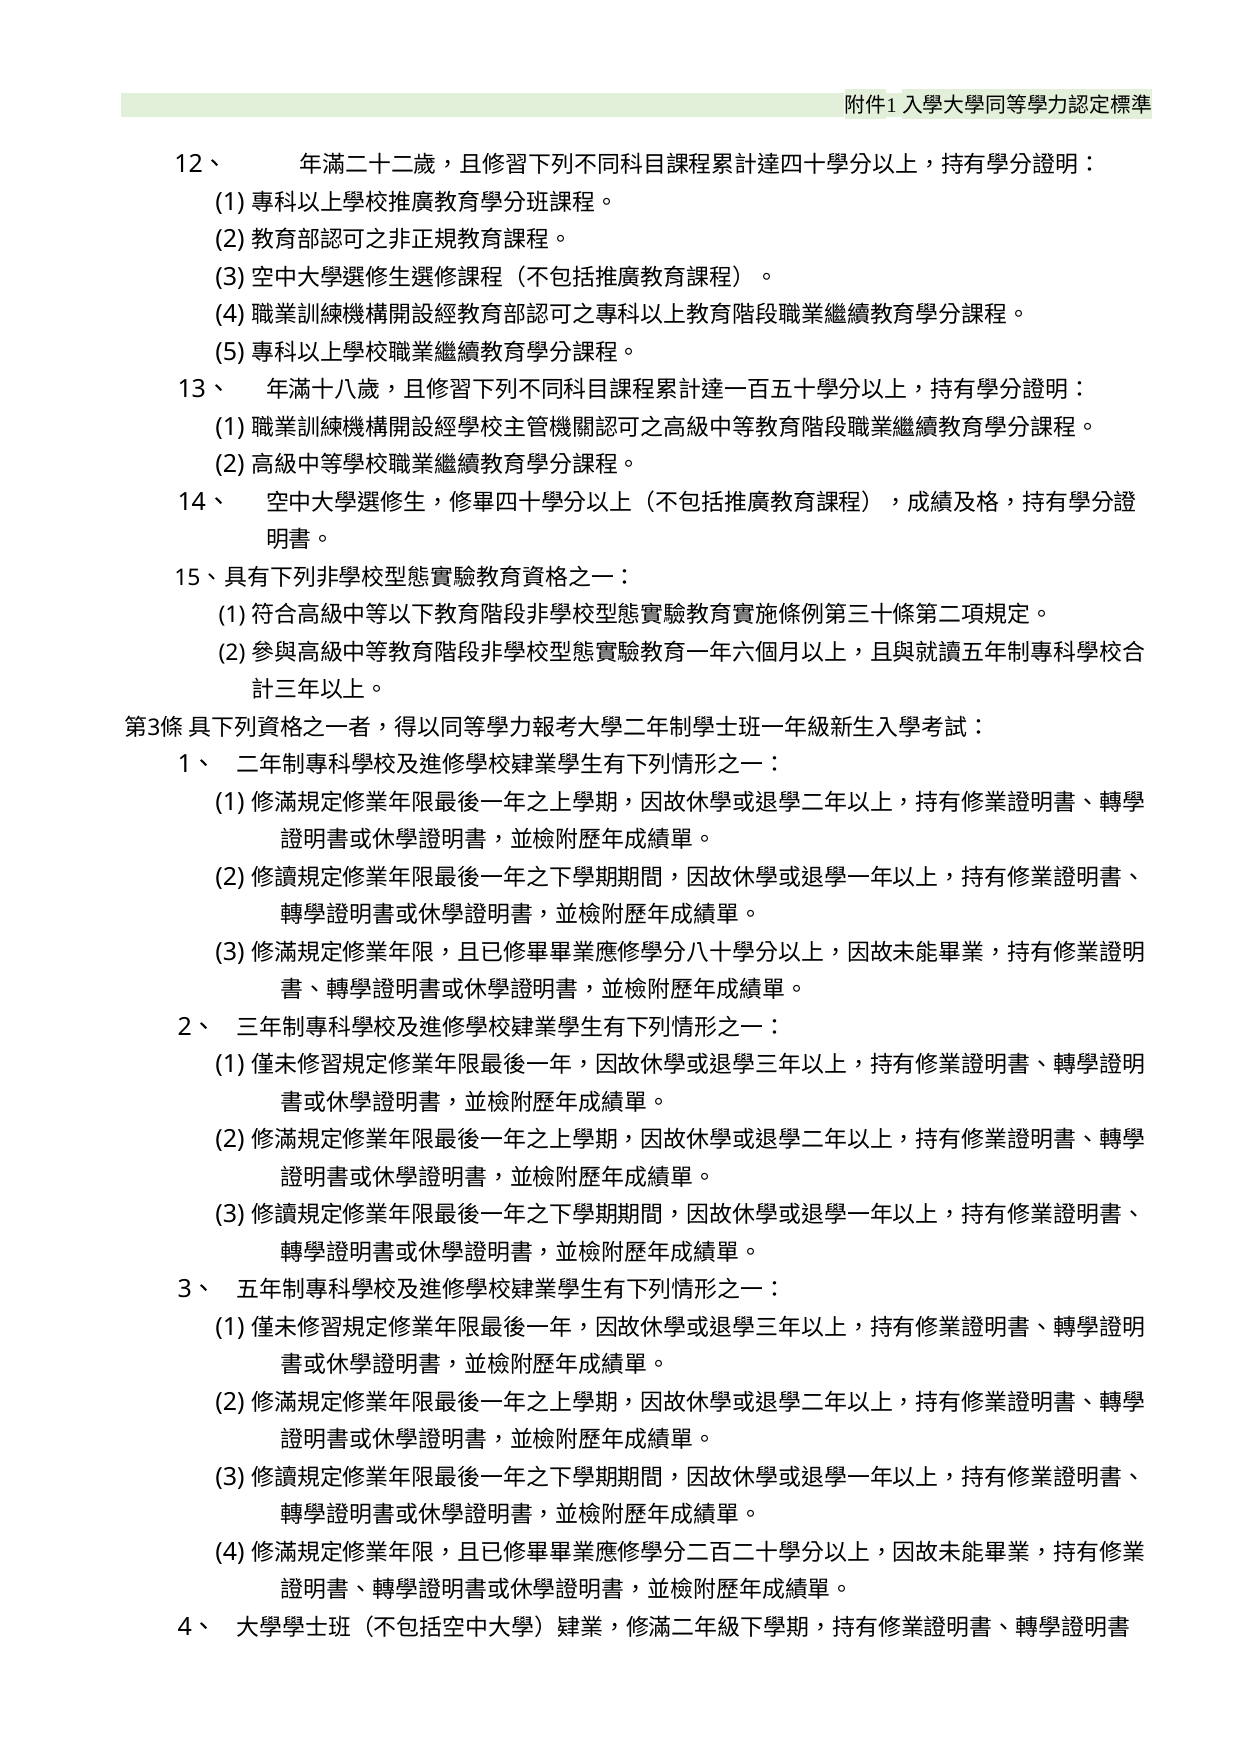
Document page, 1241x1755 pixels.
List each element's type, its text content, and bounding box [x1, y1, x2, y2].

list 具下列資格之一者，得以同等學力報考大學二年制學士班一年級新生入學考試： [124, 705, 1152, 743]
list 五年制專科學校及進修學校肄業學生有下列情形之一： [177, 1268, 1152, 1305]
list 職業訓練機構開設經教育部認可之專科以上教育階段職業繼續教育學分課程。 [251, 293, 1152, 330]
list 專科以上學校推廣教育學分班課程。 [251, 180, 1152, 218]
list 空中大學選修生，修畢四十學分以上（不包括推廣教育課程），成績及格，持有學分證明書。 [177, 480, 1152, 555]
list 職業訓練機構開設經學校主管機關認可之高級中等教育階段職業繼續教育學分課程。 [251, 405, 1152, 443]
list 空中大學選修生選修課程（不包括推廣教育課程）。 [251, 255, 1152, 293]
list 大學學士班（不包括空中大學）肄業，修滿二年級下學期，持有修業證明書、轉學證明書 [177, 1605, 1152, 1643]
list 修滿規定修業年限，且已修畢畢業應修學分八十學分以上，因故未能畢業，持有修業證明書、轉學證明書或休學證明書，並檢附歷年成績單。 [251, 930, 1152, 1005]
list 修滿規定修業年限最後一年之上學期，因故休學或退學二年以上，持有修業證明書、轉學證明書或休學證明書，並檢附歷年成績單。 [251, 1380, 1152, 1455]
list 修讀規定修業年限最後一年之下學期期間，因故休學或退學一年以上，持有修業證明書、轉學證明書或休學證明書，並檢附歷年成績單。 [251, 1455, 1152, 1530]
list 修讀規定修業年限最後一年之下學期期間，因故休學或退學一年以上，持有修業證明書、轉學證明書或休學證明書，並檢附歷年成績單。 [251, 1193, 1152, 1268]
list 符合高級中等以下教育階段非學校型態實驗教育實施條例第三十條第二項規定。 [251, 593, 1152, 630]
list 年滿二十二歲，且修習下列不同科目課程累計達四十學分以上，持有學分證明： [174, 143, 1152, 180]
list 參與高級中等教育階段非學校型態實驗教育一年六個月以上，且與就讀五年制專科學校合計三年以上。 [251, 630, 1152, 705]
list 修讀規定修業年限最後一年之下學期期間，因故休學或退學一年以上，持有修業證明書、轉學證明書或休學證明書，並檢附歷年成績單。 [251, 855, 1152, 930]
list 僅未修習規定修業年限最後一年，因故休學或退學三年以上，持有修業證明書、轉學證明書或休學證明書，並檢附歷年成績單。 [251, 1043, 1152, 1118]
list 修滿規定修業年限，且已修畢畢業應修學分二百二十學分以上，因故未能畢業，持有修業證明書、轉學證明書或休學證明書，並檢附歷年成績單。 [251, 1530, 1152, 1605]
list 具有下列非學校型態實驗教育資格之一： [174, 555, 1152, 593]
list 高級中等學校職業繼續教育學分課程。 [251, 443, 1152, 480]
list 修滿規定修業年限最後一年之上學期，因故休學或退學二年以上，持有修業證明書、轉學證明書或休學證明書，並檢附歷年成績單。 [251, 1118, 1152, 1193]
list 二年制專科學校及進修學校肄業學生有下列情形之一： [177, 743, 1152, 780]
list 三年制專科學校及進修學校肄業學生有下列情形之一： [177, 1005, 1152, 1043]
list 修滿規定修業年限最後一年之上學期，因故休學或退學二年以上，持有修業證明書、轉學證明書或休學證明書，並檢附歷年成績單。 [251, 780, 1152, 855]
list 年滿十八歲，且修習下列不同科目課程累計達一百五十學分以上，持有學分證明： [177, 368, 1160, 405]
list 專科以上學校職業繼續教育學分課程。 [251, 330, 1152, 368]
list 教育部認可之非正規教育課程。 [251, 218, 1152, 255]
list 僅未修習規定修業年限最後一年，因故休學或退學三年以上，持有修業證明書、轉學證明書或休學證明書，並檢附歷年成績單。 [251, 1305, 1152, 1380]
